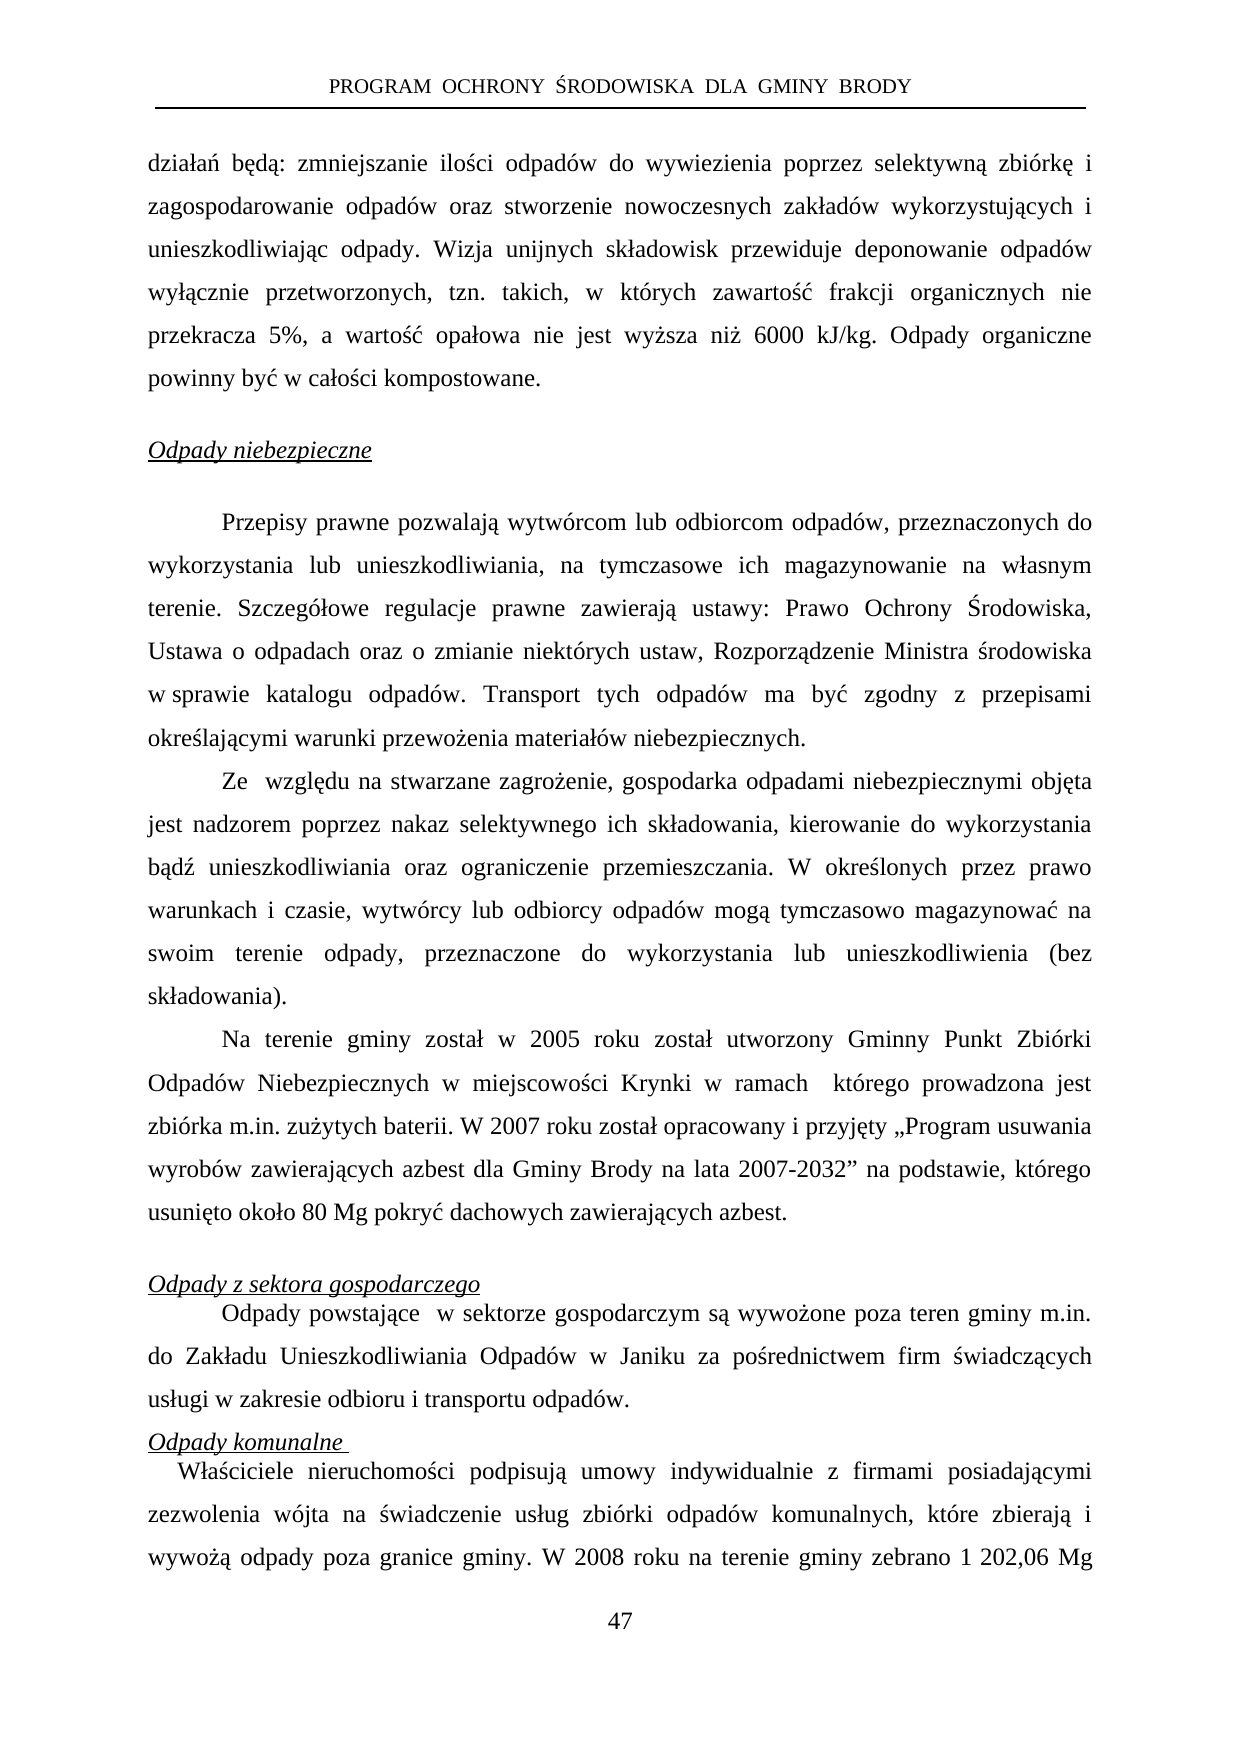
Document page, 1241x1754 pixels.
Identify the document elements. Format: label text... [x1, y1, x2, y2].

text Odpady komunalne [148, 1427, 1093, 1456]
text Odpady powstające w sektorze gospodarczym są wywożone poza teren gminy m.in. do Zakładu Unieszkodliwiania Odpadów w Janiku za pośrednictwem firm świadczących usługi w zakresie odbioru i transportu odpadów. [148, 1298, 1093, 1413]
text Odpady niebezpieczne [148, 435, 1093, 464]
text Odpady z sektora gospodarczego [148, 1269, 1093, 1298]
text Właściciele nieruchomości podpisują umowy indywidualnie z firmami posiadającymi zezwolenia wójta na świadczenie usług zbiórki odpadów komunalnych, które zbierają i wywożą odpady poza granice gminy. W 2008 roku na terenie gminy zebrano 1 202,06 Mg [148, 1456, 1093, 1571]
text działań będą: zmniejszanie ilości odpadów do wywiezienia poprzez selektywną zbiórkę i zagospodarowanie odpadów oraz stworzenie nowoczesnych zakładów wykorzystujących i unieszkodliwiając odpady. Wizja unijnych składowisk przewiduje deponowanie odpadów wyłącznie przetworzonych, tzn. takich, w których zawartość frakcji organicznych nie przekracza 5%, a wartość opałowa nie jest wyższa niż 6000 kJ/kg. Odpady organiczne powinny być w całości kompostowane. [148, 148, 1093, 392]
text Przepisy prawne pozwalają wytwórcom lub odbiorcom odpadów, przeznaczonych do wykorzystania lub unieszkodliwiania, na tymczasowe ich magazynowanie na własnym terenie. Szczegółowe regulacje prawne zawierają ustawy: Prawo Ochrony Środowiska, Ustawa o odpadach oraz o zmianie niektórych ustaw, Rozporządzenie Ministra środowiska w sprawie katalogu odpadów. Transport tych odpadów ma być zgodny z przepisami określającymi warunki przewożenia materiałów niebezpiecznych. [148, 507, 1093, 751]
text Na terenie gminy został w 2005 roku został utworzony Gminny Punkt Zbiórki Odpadów Niebezpiecznych w miejscowości Krynki w ramach którego prowadzona jest zbiórka m.in. zużytych baterii. W 2007 roku został opracowany i przyjęty „Program usuwania wyrobów zawierających azbest dla Gminy Brody na lata 2007-2032” na podstawie, którego usunięto około 80 Mg pokryć dachowych zawierających azbest. [148, 1024, 1093, 1226]
text Ze względu na stwarzane zagrożenie, gospodarka odpadami niebezpiecznymi objęta jest nadzorem poprzez nakaz selektywnego ich składowania, kierowanie do wykorzystania bądź unieszkodliwiania oraz ograniczenie przemieszczania. W określonych przez prawo warunkach i czasie, wytwórcy lub odbiorcy odpadów mogą tymczasowo magazynować na swoim terenie odpady, przeznaczone do wykorzystania lub unieszkodliwienia (bez składowania). [148, 766, 1093, 1010]
